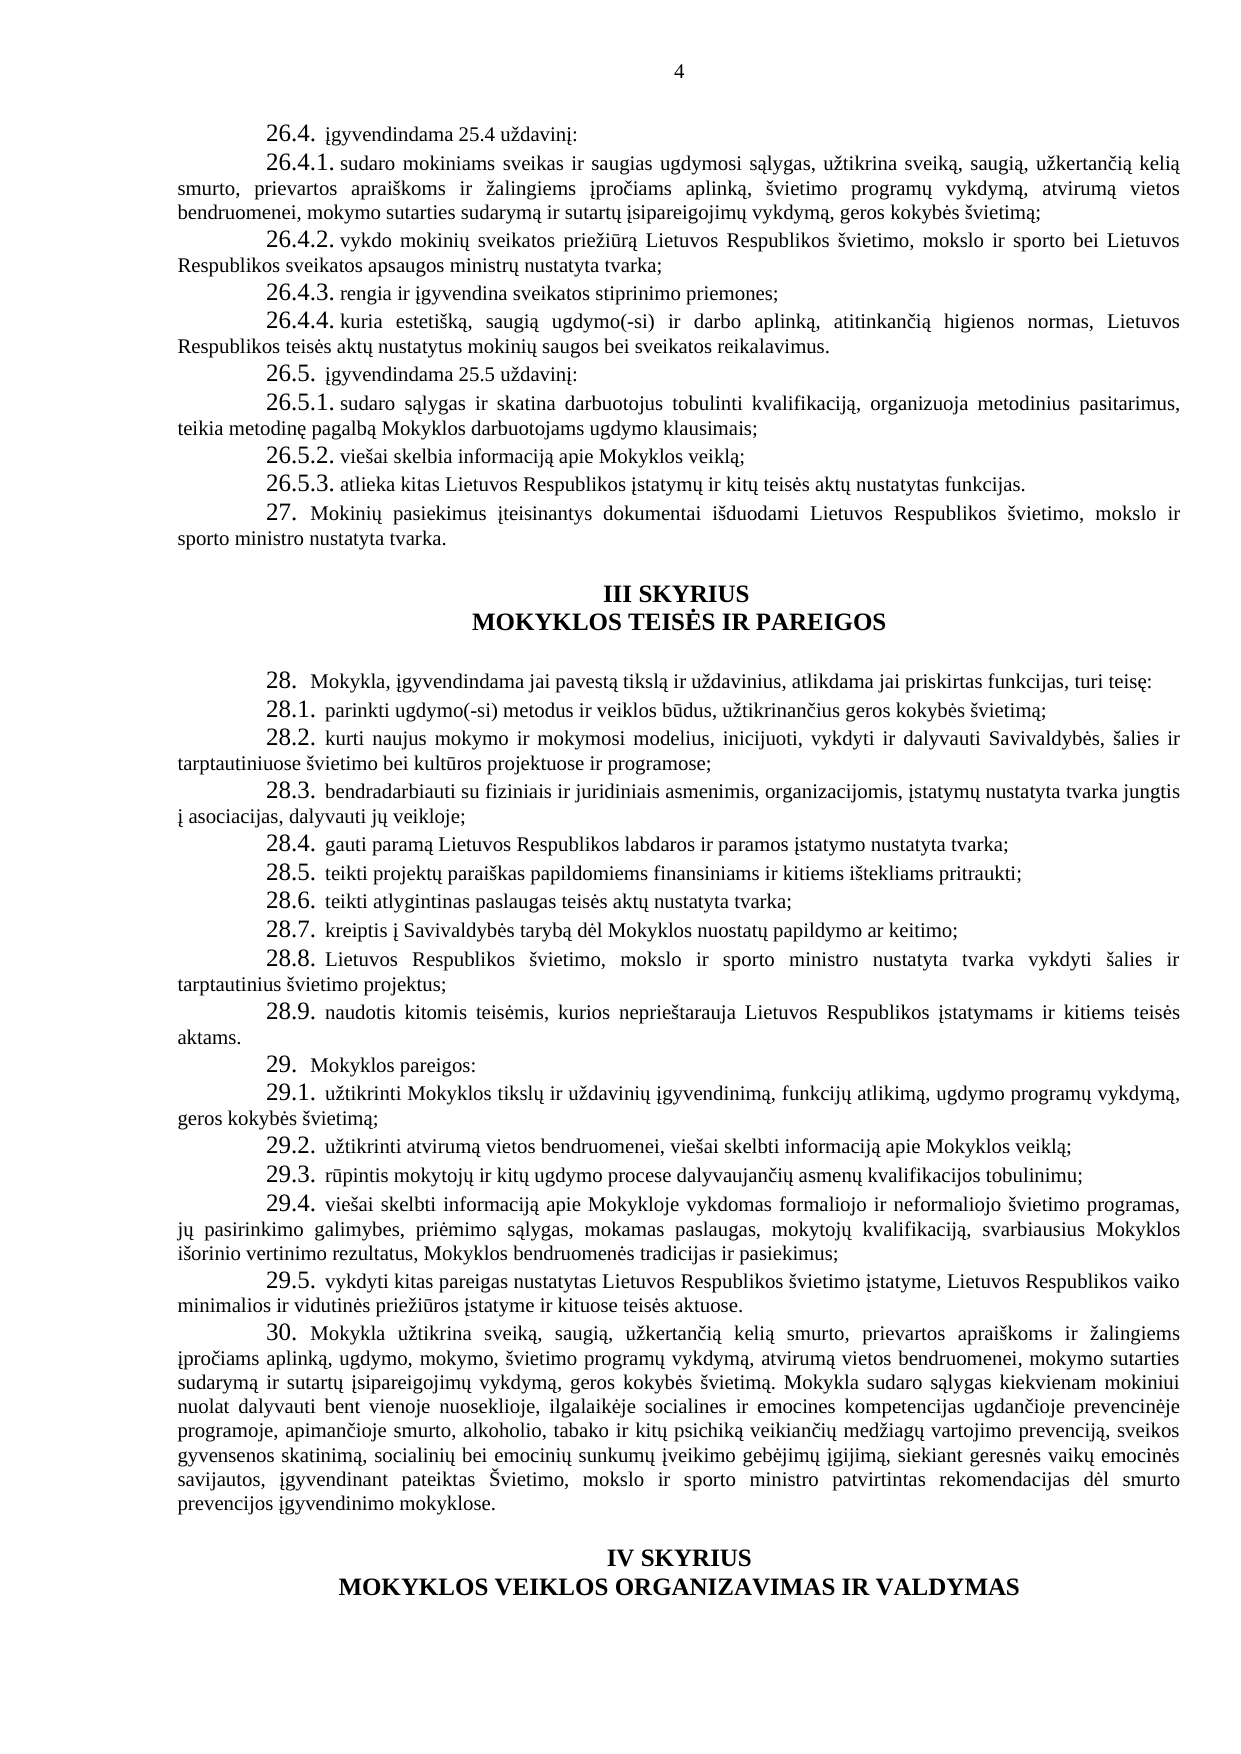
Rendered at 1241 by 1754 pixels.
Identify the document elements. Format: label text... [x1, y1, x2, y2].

text 28.4. gauti paramą Lietuvos Respublikos labdaros ir paramos įstatymo nustatyta tvarka; [177, 828, 1181, 857]
text 29.1. užtikrinti Mokyklos tikslų ir uždavinių įgyvendinimą, funkcijų atlikimą, ugdymo programų vykdymą, geros kokybės švietimą; [177, 1077, 1181, 1130]
text MOKYKLOS VEIKLOS ORGANIZAVIMAS IR VALDYMAS [177, 1572, 1181, 1601]
text 29.4. viešai skelbti informaciją apie Mokykloje vykdomas formaliojo ir neformaliojo švietimo programas, jų pasirinkimo galimybes, priėmimo sąlygas, mokamas paslaugas, mokytojų kvalifikaciją, svarbiausius Mokyklos išorinio vertinimo rezultatus, Mokyklos bendruomenės tradicijas ir pasiekimus; [177, 1188, 1181, 1265]
text 29.5. vykdyti kitas pareigas nustatytas Lietuvos Respublikos švietimo įstatyme, Lietuvos Respublikos vaiko minimalios ir vidutinės priežiūros įstatyme ir kituose teisės aktuose. [177, 1265, 1181, 1317]
text 26.4.3. rengia ir įgyvendina sveikatos stiprinimo priemones; [177, 277, 1181, 305]
text MOKYKLOS TEISĖS IR PAREIGOS [177, 607, 1181, 636]
text 29.3. rūpintis mokytojų ir kitų ugdymo procese dalyvaujančių asmenų kvalifikacijos tobulinimu; [177, 1159, 1181, 1188]
text 26.4.1. sudaro mokiniams sveikas ir saugias ugdymosi sąlygas, užtikrina sveiką, saugią, užkertančią kelią smurto, prievartos apraiškoms ir žalingiems įpročiams aplinką, švietimo programų vykdymą, atvirumą vietos bendruomenei, mokymo sutarties sudarymą ir sutartų įsipareigojimų vykdymą, geros kokybės švietimą; [177, 147, 1181, 224]
text 26.4.2. vykdo mokinių sveikatos priežiūrą Lietuvos Respublikos švietimo, mokslo ir sporto bei Lietuvos Respublikos sveikatos apsaugos ministrų nustatyta tvarka; [177, 224, 1181, 277]
text 28.5. teikti projektų paraiškas papildomiems finansiniams ir kitiems ištekliams pritraukti; [177, 857, 1181, 886]
text 26.4.4. kuria estetišką, saugią ugdymo(-si) ir darbo aplinką, atitinkančią higienos normas, Lietuvos Respublikos teisės aktų nustatytus mokinių saugos bei sveikatos reikalavimus. [177, 305, 1181, 358]
text 27. Mokinių pasiekimus įteisinantys dokumentai išduodami Lietuvos Respublikos švietimo, mokslo ir sporto ministro nustatyta tvarka. [177, 497, 1181, 550]
text 28.7. kreiptis į Savivaldybės tarybą dėl Mokyklos nuostatų papildymo ar keitimo; [177, 914, 1181, 943]
text 28.8. Lietuvos Respublikos švietimo, mokslo ir sporto ministro nustatyta tvarka vykdyti šalies ir tarptautinius švietimo projektus; [177, 943, 1181, 996]
text 26.5.1. sudaro sąlygas ir skatina darbuotojus tobulinti kvalifikaciją, organizuoja metodinius pasitarimus, teikia metodinę pagalbą Mokyklos darbuotojams ugdymo klausimais; [177, 387, 1181, 440]
text 26.5.2. viešai skelbia informaciją apie Mokyklos veiklą; [177, 440, 1181, 468]
text 26.5.3. atlieka kitas Lietuvos Respublikos įstatymų ir kitų teisės aktų nustatytas funkcijas. [177, 468, 1181, 497]
text 28.9. naudotis kitomis teisėmis, kurios neprieštarauja Lietuvos Respublikos įstatymams ir kitiems teisės aktams. [177, 996, 1181, 1049]
text 28.3. bendradarbiauti su fiziniais ir juridiniais asmenimis, organizacijomis, įstatymų nustatyta tvarka jungtis į asociacijas, dalyvauti jų veikloje; [177, 775, 1181, 828]
text III SKYRIUS [177, 579, 1181, 607]
text 28.2. kurti naujus mokymo ir mokymosi modelius, inicijuoti, vykdyti ir dalyvauti Savivaldybės, šalies ir tarptautiniuose švietimo bei kultūros projektuose ir programose; [177, 722, 1181, 775]
text 29.2. užtikrinti atvirumą vietos bendruomenei, viešai skelbti informaciją apie Mokyklos veiklą; [177, 1130, 1181, 1159]
text 26.5. įgyvendindama 25.5 uždavinį: [177, 358, 1181, 387]
text 28.6. teikti atlygintinas paslaugas teisės aktų nustatyta tvarka; [177, 886, 1181, 914]
text 28. Mokykla, įgyvendindama jai pavestą tikslą ir uždavinius, atlikdama jai priskirtas funkcijas, turi teisę: [177, 665, 1181, 694]
text 30. Mokykla užtikrina sveiką, saugią, užkertančią kelią smurto, prievartos apraiškoms ir žalingiems įpročiams aplinką, ugdymo, mokymo, švietimo programų vykdymą, atvirumą vietos bendruomenei, mokymo sutarties sudarymą ir sutartų įsipareigojimų vykdymą, geros kokybės švietimą. Mokykla sudaro sąlygas kiekvienam mokiniui nuolat dalyvauti bent vienoje nuoseklioje, ilgalaikėje socialines ir emocines kompetencijas ugdančioje prevencinėje programoje, apimančioje smurto, alkoholio, tabako ir kitų psichiką veikiančių medžiagų vartojimo prevenciją, sveikos gyvensenos skatinimą, socialinių bei emocinių sunkumų įveikimo gebėjimų įgijimą, siekiant geresnės vaikų emocinės savijautos, įgyvendinant pateiktas Švietimo, mokslo ir sporto ministro patvirtintas rekomendacijas dėl smurto prevencijos įgyvendinimo mokyklose. [177, 1317, 1181, 1515]
text 28.1. parinkti ugdymo(-si) metodus ir veiklos būdus, užtikrinančius geros kokybės švietimą; [177, 694, 1181, 722]
text 26.4. įgyvendindama 25.4 uždavinį: [177, 118, 1181, 147]
text 29. Mokyklos pareigos: [177, 1049, 1181, 1077]
text IV SKYRIUS [177, 1543, 1181, 1572]
